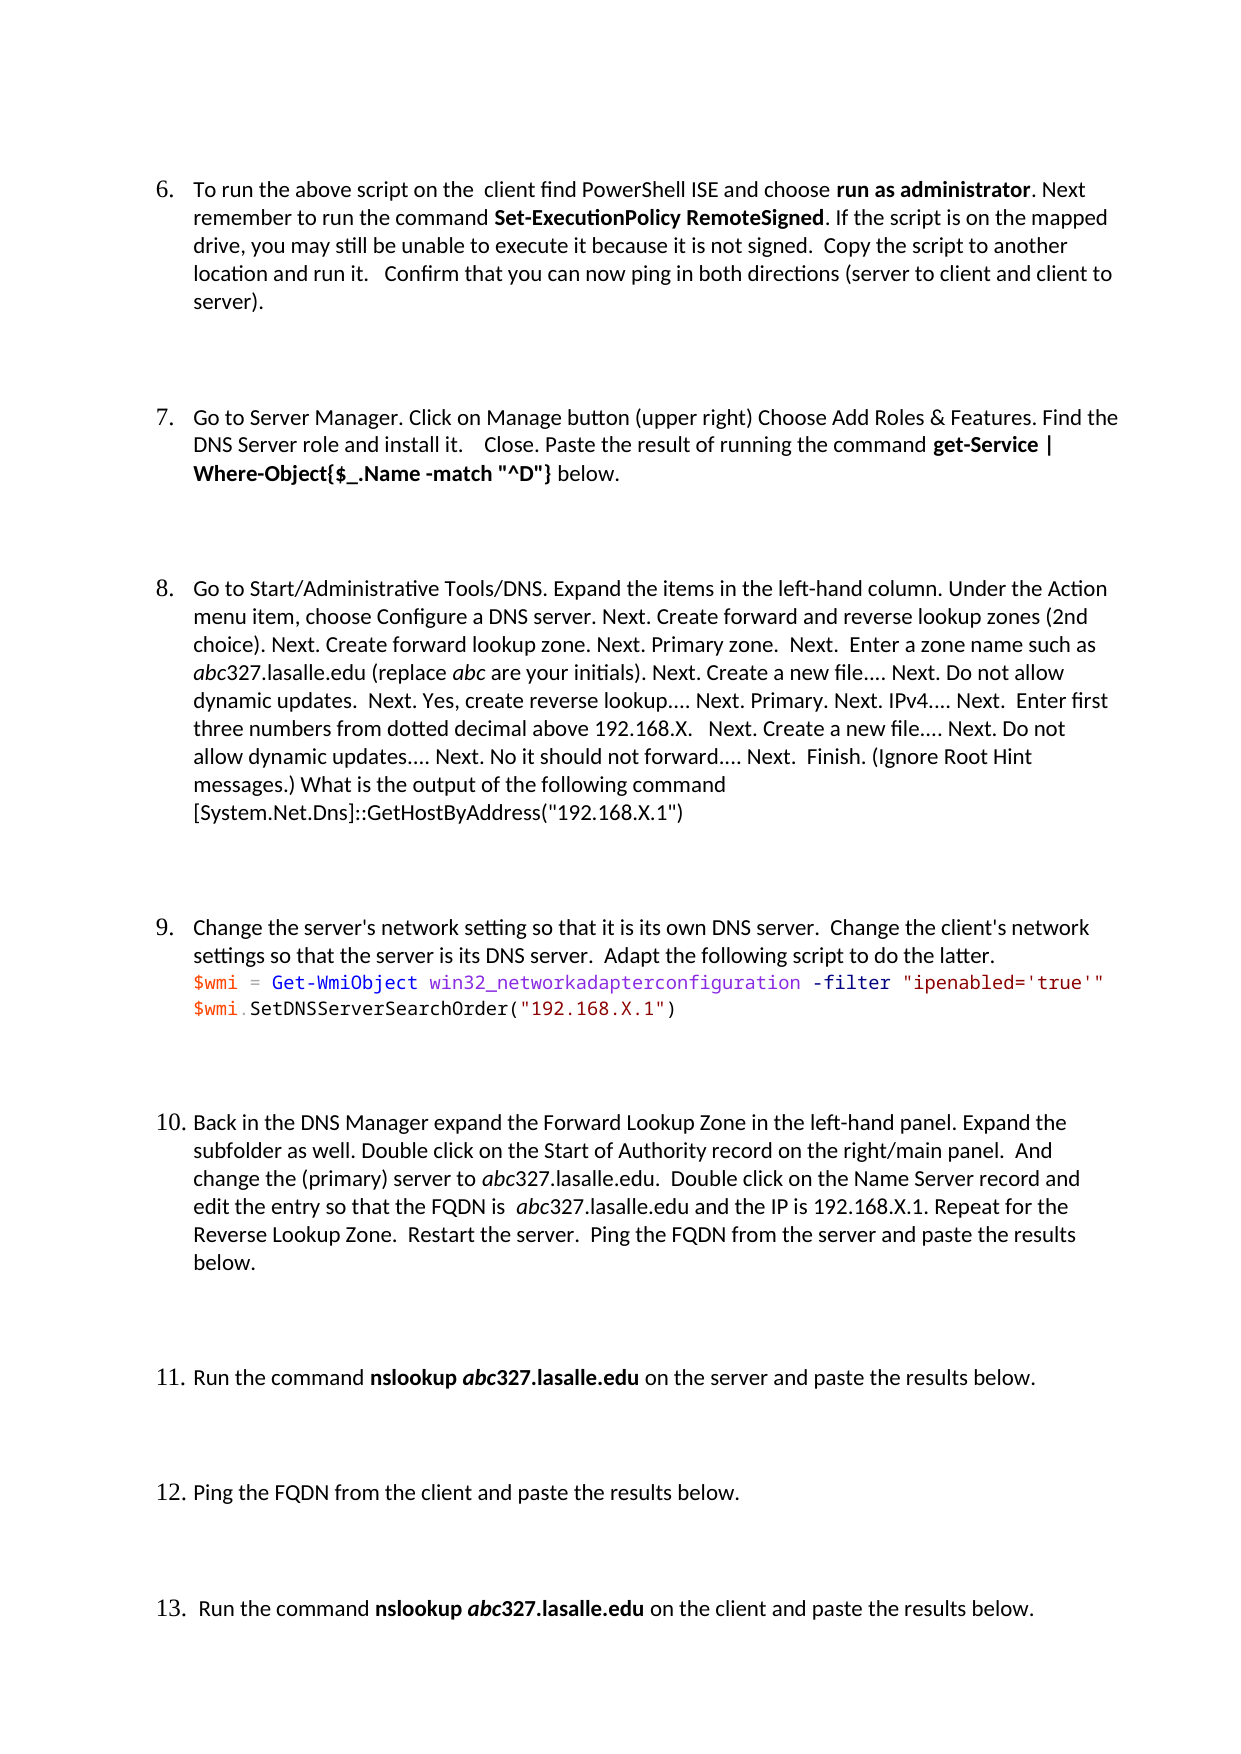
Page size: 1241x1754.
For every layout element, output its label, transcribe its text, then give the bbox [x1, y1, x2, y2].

list Run the command nslookup abc327.lasalle.edu on the client and paste the results below. [156, 1593, 1122, 1622]
list To run the above script on the client find PowerShell ISE and choose run as administrator. Next remember to run the command Set-ExecutionPolicy RemoteSigned. If the script is on the mapped drive, you may still be unable to execute it because it is not signed. Copy the script to another location and run it. Confirm that you can now ping in both directions (server to client and client to server). [156, 174, 1122, 315]
list Go to Start/Administrative Tools/DNS. Expand the items in the left-hand column. Under the Action menu item, choose Configure a DNS server. Next. Create forward and reverse lookup zones (2nd choice). Next. Create forward lookup zone. Next. Primary zone. Next. Enter a zone name such as abc327.lasalle.edu (replace abc are your initials). Next. Create a new file.... Next. Do not allow dynamic updates. Next. Yes, create reverse lookup.... Next. Primary. Next. IPv4.... Next. Enter first three numbers from dotted decimal above 192.168.X. Next. Create a new file.... Next. Do not allow dynamic updates.... Next. No it should not forward.... Next. Finish. (Ignore Root Hint messages.) What is the output of the following command [System.Net.Dns]::GetHostByAddress("192.168.X.1") [156, 573, 1122, 826]
list Run the command nslookup abc327.lasalle.edu on the server and paste the results below. [156, 1362, 1122, 1391]
list Go to Server Manager. Click on Manage button (upper right) Choose Add Roles & Features. Find the DNS Server role and install it. Close. Paste the result of running the command get-Service | Where-Object{$_.Name -match "^D"} below. [156, 402, 1122, 487]
list $wmi = Get-WmiObject win32_networkadapterconfiguration -filter "ipenabled='true'" [193, 969, 1122, 995]
list Ping the FQDN from the client and paste the results below. [156, 1477, 1122, 1507]
list Change the server's network setting so that it is its own DNS server. Change the client's network settings so that the server is its DNS server. Adapt the following script to do the latter. [156, 912, 1122, 969]
list Back in the DNS Manager expand the Forward Lookup Zone in the left-hand panel. Expand the subfolder as well. Double click on the Start of Authority record on the right/main panel. And change the (primary) server to abc327.lasalle.edu. Double click on the Name Server record and edit the entry so that the FQDN is abc327.lasalle.edu and the IP is 192.168.X.1. Repeat for the Reverse Lookup Zone. Restart the server. Ping the FQDN from the server and paste the results below. [156, 1107, 1122, 1276]
list $wmi.SetDNSServerSearchOrder("192.168.X.1") [193, 995, 1122, 1021]
